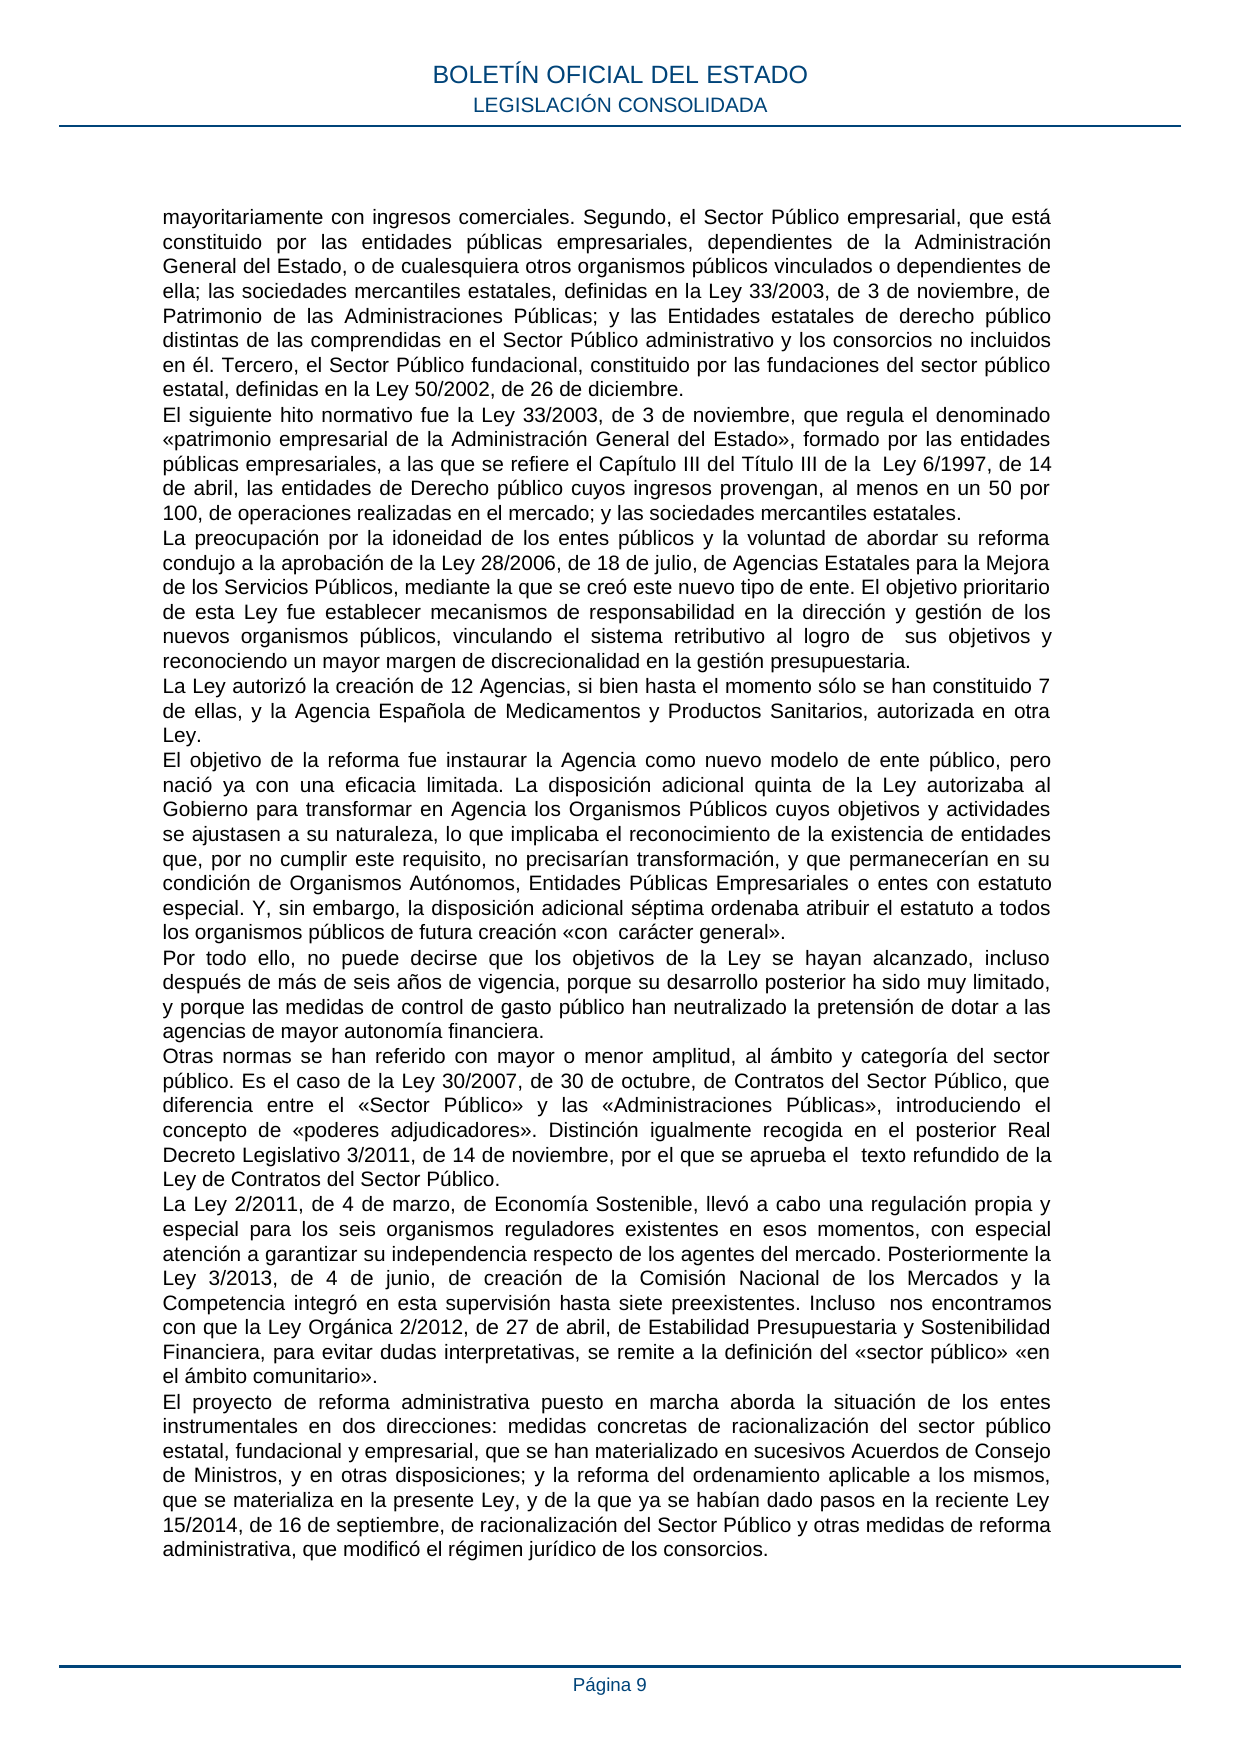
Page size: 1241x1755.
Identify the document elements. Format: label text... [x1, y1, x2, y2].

text El proyecto de reforma administrativa puesto en marcha aborda la situación de los entes instrumentales en dos direcciones: medidas concretas de racionalización del sector público estatal, fundacional y empresarial, que se han materializado en sucesivos Acuerdos de Consejo de Ministros, y en otras disposiciones; y la reforma del ordenamiento aplicable a los mismos, que se materializa en la presente Ley, y de la que ya se habían dado pasos en la reciente Ley 15/2014, de 16 de septiembre, de racionalización del Sector Público y otras medidas de reforma administrativa, que modificó el régimen jurídico de los consorcios. [162, 1389, 1052, 1561]
text Otras normas se han referido con mayor o menor amplitud, al ámbito y categoría del sector público. Es el caso de la Ley 30/2007, de 30 de octubre, de Contratos del Sector Público, que diferencia entre el «Sector Público» y las «Administraciones Públicas», introduciendo el concepto de «poderes adjudicadores». Distinción igualmente recogida en el posterior Real Decreto Legislativo 3/2011, de 14 de noviembre, por el que se aprueba el texto refundido de la Ley de Contratos del Sector Público. [162, 1044, 1052, 1191]
text El siguiente hito normativo fue la Ley 33/2003, de 3 de noviembre, que regula el denominado «patrimonio empresarial de la Administración General del Estado», formado por las entidades públicas empresariales, a las que se refiere el Capítulo III del Título III de la Ley 6/1997, de 14 de abril, las entidades de Derecho público cuyos ingresos provengan, al menos en un 50 por 100, de operaciones realizadas en el mercado; y las sociedades mercantiles estatales. [162, 402, 1052, 525]
text La Ley autorizó la creación de 12 Agencias, si bien hasta el momento sólo se han constituido 7 de ellas, y la Agencia Española de Medicamentos y Productos Sanitarios, autorizada en otra Ley. [162, 674, 1052, 747]
text mayoritariamente con ingresos comerciales. Segundo, el Sector Público empresarial, que está constituido por las entidades públicas empresariales, dependientes de la Administración General del Estado, o de cualesquiera otros organismos públicos vinculados o dependientes de ella; las sociedades mercantiles estatales, definidas en la Ley 33/2003, de 3 de noviembre, de Patrimonio de las Administraciones Públicas; y las Entidades estatales de derecho público distintas de las comprendidas en el Sector Público administrativo y los consorcios no incluidos en él. Tercero, el Sector Público fundacional, constituido por las fundaciones del sector público estatal, definidas en la Ley 50/2002, de 26 de diciembre. [162, 205, 1052, 401]
text El objetivo de la reforma fue instaurar la Agencia como nuevo modelo de ente público, pero nació ya con una eficacia limitada. La disposición adicional quinta de la Ley autorizaba al Gobierno para transformar en Agencia los Organismos Públicos cuyos objetivos y actividades se ajustasen a su naturaleza, lo que implicaba el reconocimiento de la existencia de entidades que, por no cumplir este requisito, no precisarían transformación, y que permanecerían en su condición de Organismos Autónomos, Entidades Públicas Empresariales o entes con estatuto especial. Y, sin embargo, la disposición adicional séptima ordenaba atribuir el estatuto a todos los organismos públicos de futura creación «con carácter general». [162, 748, 1052, 944]
text La Ley 2/2011, de 4 de marzo, de Economía Sostenible, llevó a cabo una regulación propia y especial para los seis organismos reguladores existentes en esos momentos, con especial atención a garantizar su independencia respecto de los agentes del mercado. Posteriormente la Ley 3/2013, de 4 de junio, de creación de la Comisión Nacional de los Mercados y la Competencia integró en esta supervisión hasta siete preexistentes. Incluso nos encontramos con que la Ley Orgánica 2/2012, de 27 de abril, de Estabilidad Presupuestaria y Sostenibilidad Financiera, para evitar dudas interpretativas, se remite a la definición del «sector público» «en el ámbito comunitario». [162, 1192, 1052, 1388]
text La preocupación por la idoneidad de los entes públicos y la voluntad de abordar su reforma condujo a la aprobación de la Ley 28/2006, de 18 de julio, de Agencias Estatales para la Mejora de los Servicios Públicos, mediante la que se creó este nuevo tipo de ente. El objetivo prioritario de esta Ley fue establecer mecanismos de responsabilidad en la dirección y gestión de los nuevos organismos públicos, vinculando el sistema retributivo al logro de sus objetivos y reconociendo un mayor margen de discrecionalidad en la gestión presupuestaria. [162, 526, 1052, 673]
text Por todo ello, no puede decirse que los objetivos de la Ley se hayan alcanzado, incluso después de más de seis años de vigencia, porque su desarrollo posterior ha sido muy limitado, y porque las medidas de control de gasto público han neutralizado la pretensión de dotar a las agencias de mayor autonomía financiera. [162, 946, 1052, 1043]
